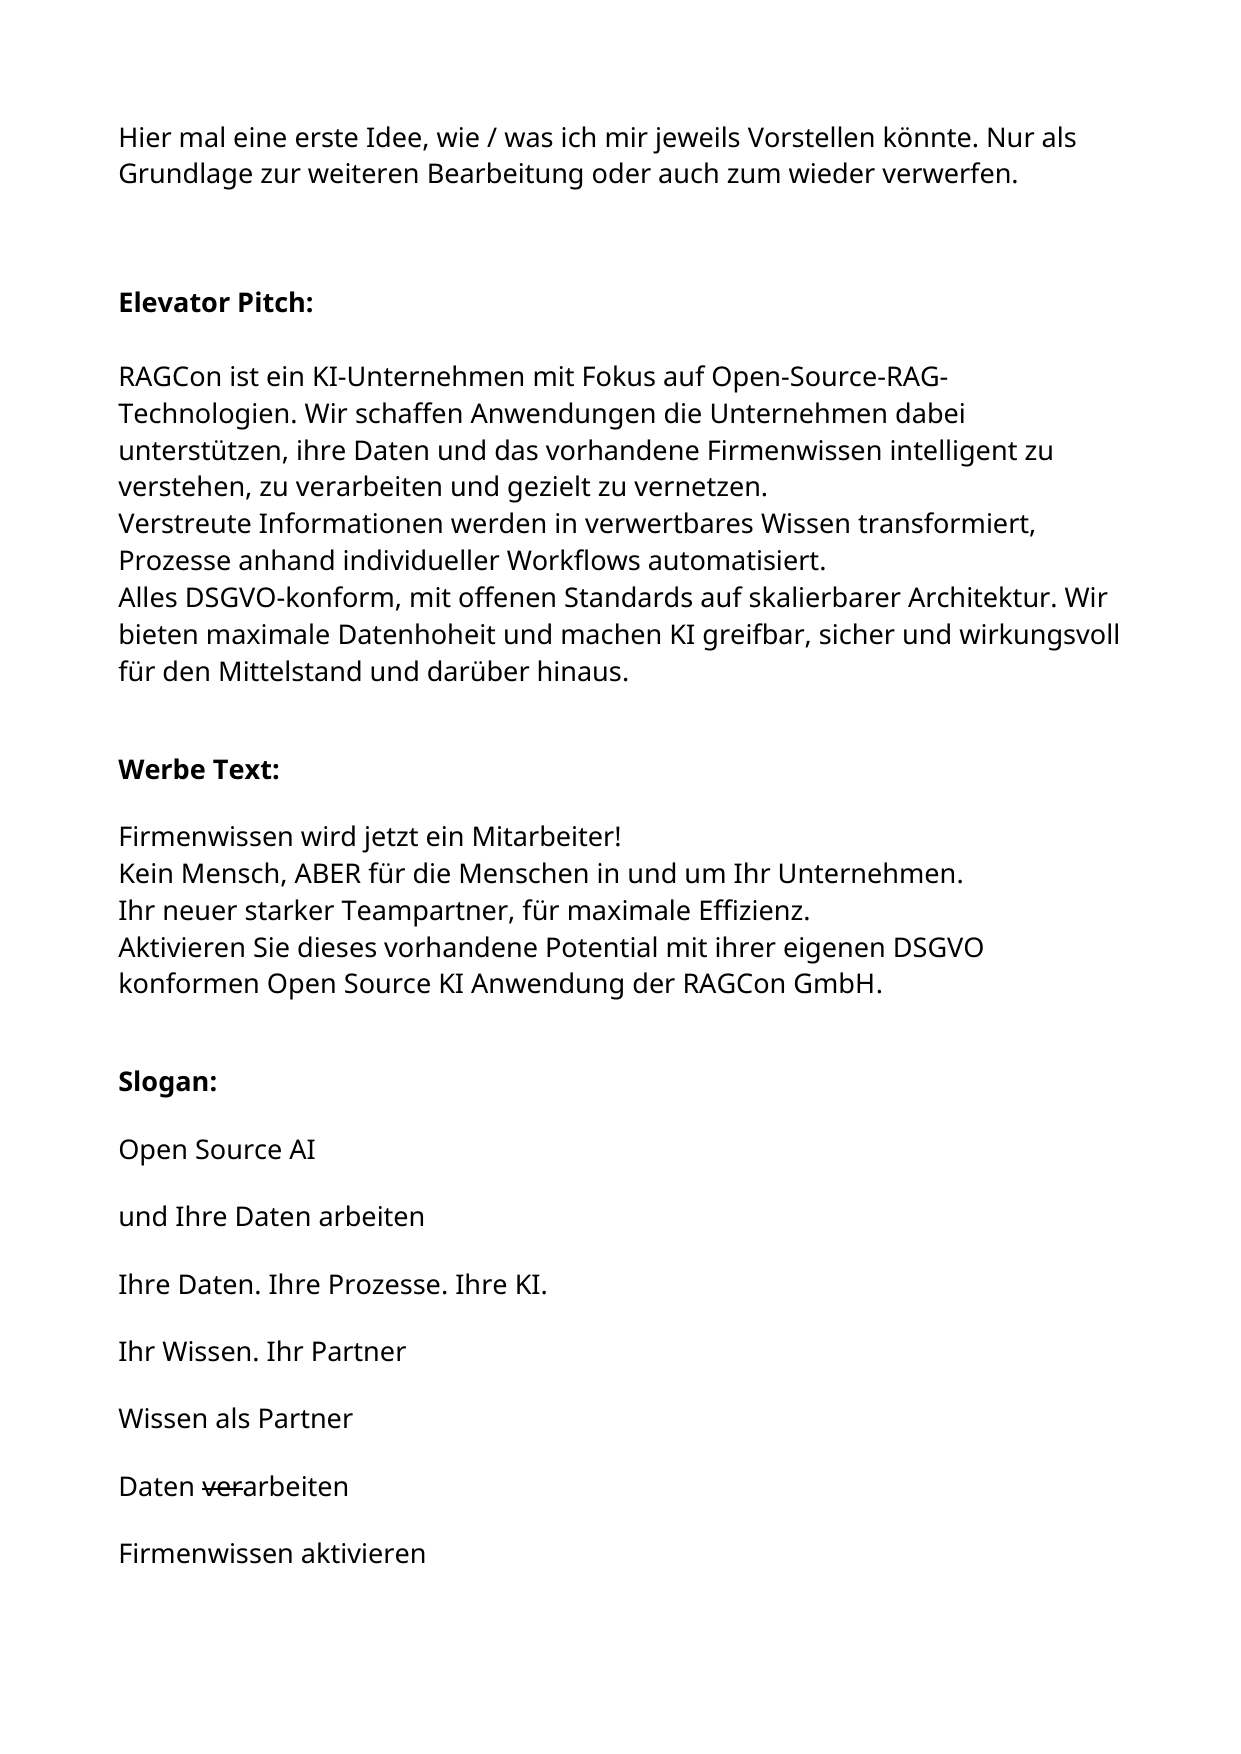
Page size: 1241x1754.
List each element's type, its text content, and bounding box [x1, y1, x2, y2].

text Elevator Pitch: [118, 283, 1122, 320]
text Ihre Daten. Ihre Prozesse. Ihre KI. [118, 1265, 1122, 1302]
text Werbe Text: [118, 750, 1122, 787]
text Hier mal eine erste Idee, wie / was ich mir jeweils Vorstellen könnte. Nur als Grundlage zur weiteren Bearbeitung oder auch zum wieder verwerfen. [118, 118, 1122, 192]
text Verstreute Informationen werden in verwertbares Wissen transformiert, Prozesse anhand individueller Workflows automatisiert. [118, 505, 1122, 578]
text Alles DSGVO-konform, mit offenen Standards auf skalierbarer Architektur. Wir bieten maximale Datenhoheit und machen KI greifbar, sicher und wirkungsvoll für den Mittelstand und darüber hinaus. [118, 578, 1122, 689]
text Ihr Wissen. Ihr Partner [118, 1332, 1122, 1369]
text Firmenwissen wird jetzt ein Mitarbeiter! [118, 817, 1122, 854]
text Daten verarbeiten [118, 1467, 1122, 1504]
text RAGCon ist ein KI-Unternehmen mit Fokus auf Open-Source-RAG-Technologien. Wir schaffen Anwendungen die Unternehmen dabei unterstützen, ihre Daten und das vorhandene Firmenwissen intelligent zu verstehen, zu verarbeiten und gezielt zu vernetzen. [118, 357, 1122, 505]
text Slogan: [118, 1063, 1122, 1100]
text Firmenwissen aktivieren [118, 1535, 1122, 1572]
text Wissen als Partner [118, 1400, 1122, 1437]
text Aktivieren Sie dieses vorhandene Potential mit ihrer eigenen DSGVO konformen Open Source KI Anwendung der RAGCon GmbH. [118, 928, 1122, 1002]
text Open Source AI [118, 1130, 1122, 1167]
text Kein Mensch, ABER für die Menschen in und um Ihr Unternehmen. [118, 854, 1122, 891]
text und Ihre Daten arbeiten [118, 1198, 1122, 1234]
text Ihr neuer starker Teampartner, für maximale Effizienz. [118, 891, 1122, 928]
